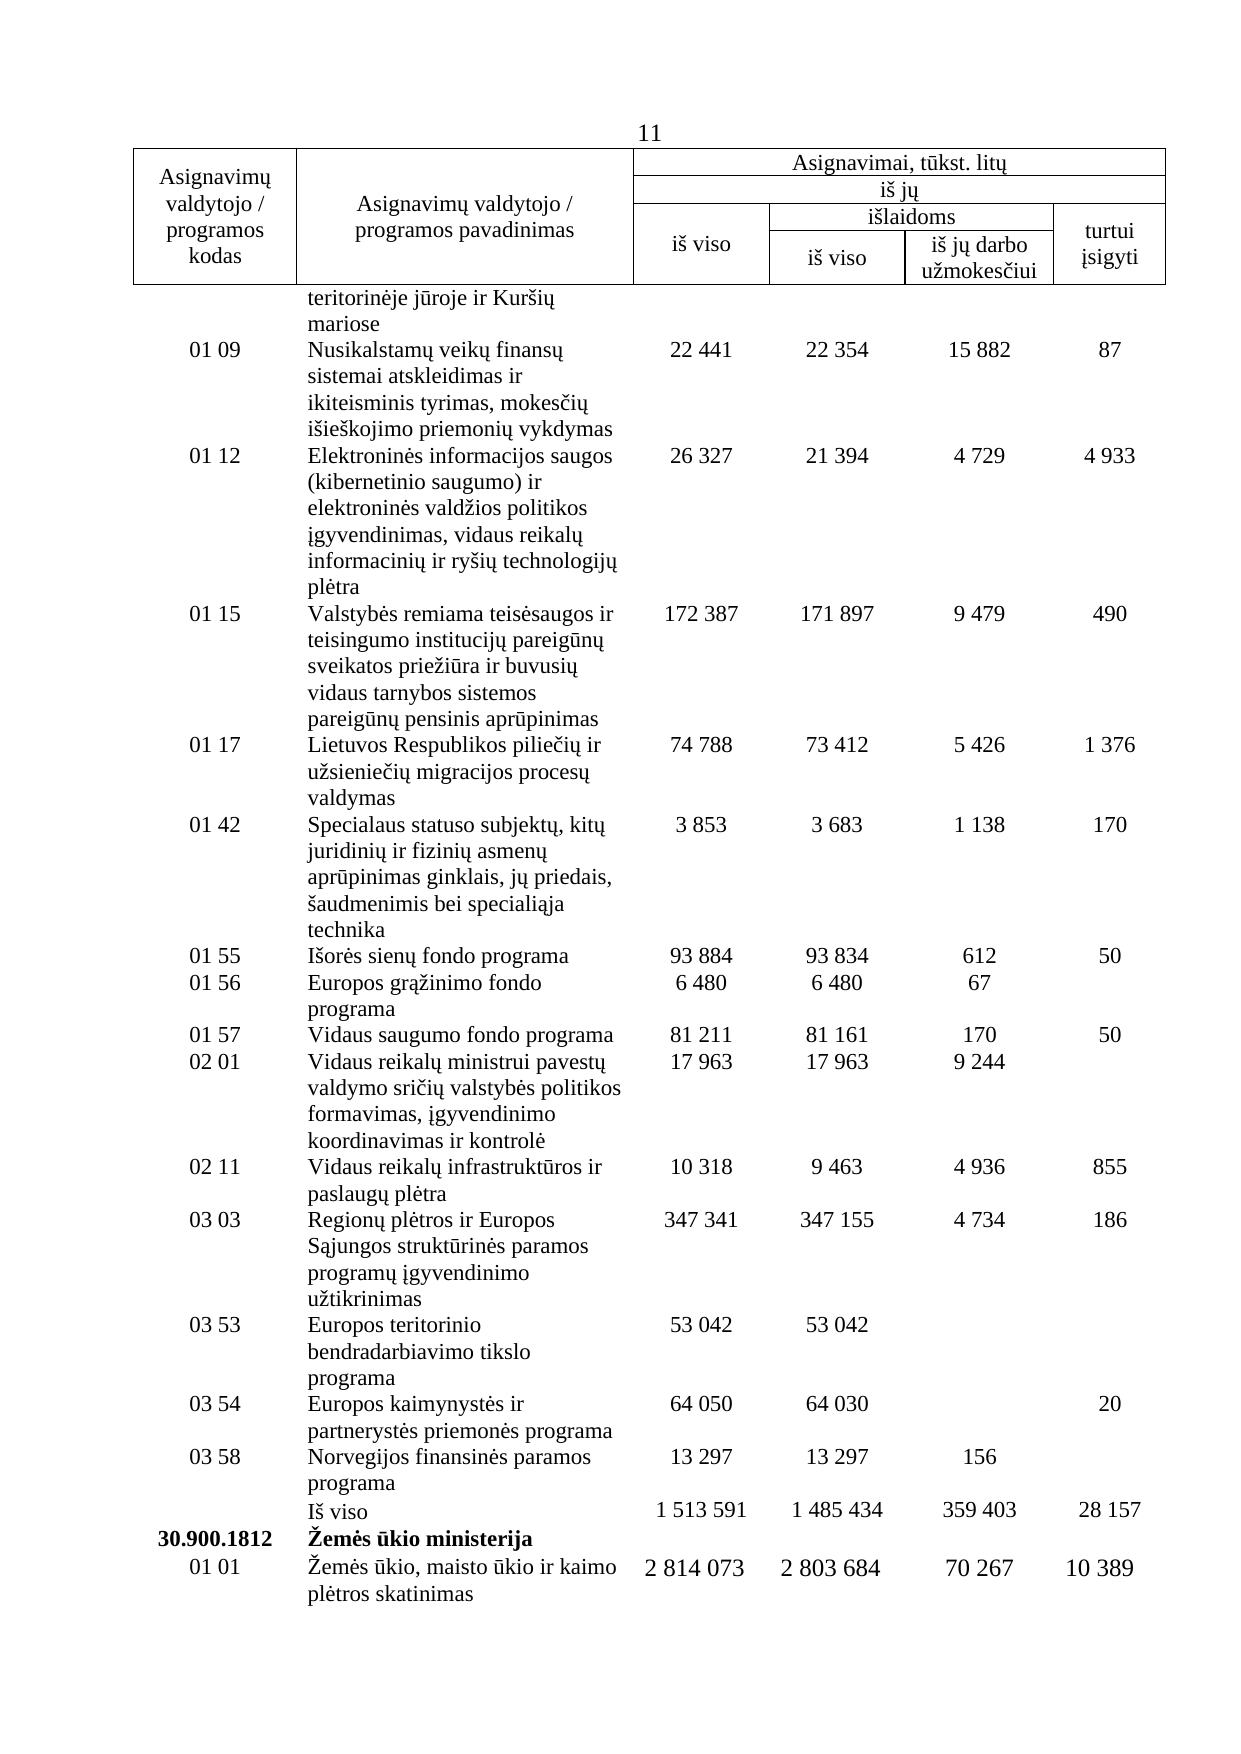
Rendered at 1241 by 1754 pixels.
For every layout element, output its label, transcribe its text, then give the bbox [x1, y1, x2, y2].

table_cell 01 01 [134, 1553, 296, 1606]
table_cell 6 480 [769, 969, 905, 1021]
table_cell 9 244 [905, 1048, 1054, 1153]
table_cell Iš viso [296, 1496, 633, 1524]
table_cell 2 814 073 [633, 1553, 769, 1606]
table_cell 50 [1054, 1021, 1166, 1048]
table_cell 17 963 [769, 1048, 905, 1153]
table_cell Europos kaimynystės ir partnerystės priemonės programa [296, 1390, 633, 1443]
table_cell [1054, 1048, 1166, 1153]
table_cell 13 297 [633, 1443, 769, 1496]
table_cell 53 042 [633, 1311, 769, 1390]
table_cell [1054, 1311, 1166, 1390]
table_cell iš viso [634, 204, 769, 283]
table_cell 03 03 [134, 1206, 296, 1311]
table_cell Vidaus saugumo fondo programa [296, 1021, 633, 1048]
table_cell 9 479 [905, 600, 1054, 732]
table_cell [1054, 1525, 1166, 1553]
table_cell 01 55 [134, 943, 296, 969]
table_cell 01 15 [134, 600, 296, 732]
table_cell 02 11 [134, 1153, 296, 1206]
table_cell 1 138 [905, 811, 1054, 942]
table_cell 67 [905, 969, 1054, 1021]
table_cell 03 54 [134, 1390, 296, 1443]
table_cell 4 936 [905, 1153, 1054, 1206]
table_cell 4 734 [905, 1206, 1054, 1311]
table_cell 1 513 591 [633, 1496, 769, 1524]
table_cell 172 387 [633, 600, 769, 732]
table_cell 93 884 [633, 943, 769, 969]
table_cell 01 09 [134, 336, 296, 442]
table_cell Lietuvos Respublikos piliečių ir užsieniečių migracijos procesų valdymas [296, 732, 633, 811]
table_cell Vidaus reikalų ministrui pavestų valdymo sričių valstybės politikos formavimas, įgyvendinimo koordinavimas ir kontrolė [296, 1048, 633, 1153]
table_cell 74 788 [633, 732, 769, 811]
table_cell 490 [1054, 600, 1166, 732]
table_cell 1 485 434 [769, 1496, 905, 1524]
table_cell 02 01 [134, 1048, 296, 1153]
table_cell 64 030 [769, 1390, 905, 1443]
table_cell [1054, 969, 1166, 1021]
table_cell [633, 1525, 769, 1553]
table_cell [134, 1496, 296, 1524]
table_cell 73 412 [769, 732, 905, 811]
table_cell 81 211 [633, 1021, 769, 1048]
table_cell Regionų plėtros ir Europos Sąjungos struktūrinės paramos programų įgyvendinimo užtikrinimas [296, 1206, 633, 1311]
table_cell [905, 1525, 1054, 1553]
table_cell 612 [905, 943, 1054, 969]
table_cell 4 729 [905, 442, 1054, 600]
table_cell iš jų darbo užmokesčiui [906, 231, 1053, 283]
table_cell išlaidoms [770, 204, 1053, 230]
table_cell iš viso [770, 231, 904, 283]
table_cell Vidaus reikalų infrastruktūros ir paslaugų plėtra [296, 1153, 633, 1206]
table_cell 22 441 [633, 336, 769, 442]
table_cell 9 463 [769, 1153, 905, 1206]
table_cell 15 882 [905, 336, 1054, 442]
table_cell [1054, 285, 1166, 336]
table_cell 855 [1054, 1153, 1166, 1206]
table_cell Nusikalstamų veikų finansų sistemai atskleidimas ir ikiteisminis tyrimas, mokesčių išieškojimo priemonių vykdymas [296, 336, 633, 442]
table_cell Žemės ūkio ministerija [296, 1525, 633, 1553]
table_cell Specialaus statuso subjektų, kitų juridinių ir fizinių asmenų aprūpinimas ginklais, jų priedais, šaudmenimis bei specialiąja technika [296, 811, 633, 942]
table_header Asignavimų valdytojo / programos pavadinimas [297, 149, 633, 283]
table_header Asignavimai, tūkst. litų [634, 149, 1165, 175]
table_cell 93 834 [769, 943, 905, 969]
table_cell [905, 1311, 1054, 1390]
table_cell 10 318 [633, 1153, 769, 1206]
table_cell 3 683 [769, 811, 905, 942]
table_cell 359 403 [905, 1496, 1054, 1524]
table_cell 156 [905, 1443, 1054, 1496]
table_cell Norvegijos finansinės paramos programa [296, 1443, 633, 1496]
table_cell 10 389 [1054, 1553, 1166, 1606]
table_cell teritorinėje jūroje ir Kuršių mariose [296, 285, 633, 336]
table_cell 6 480 [633, 969, 769, 1021]
table_cell [905, 285, 1054, 336]
table_cell 170 [1054, 811, 1166, 942]
table_cell [905, 1390, 1054, 1443]
table_cell [769, 285, 905, 336]
table_cell 5 426 [905, 732, 1054, 811]
table_cell 170 [905, 1021, 1054, 1048]
table_cell 171 897 [769, 600, 905, 732]
table_cell Elektroninės informacijos saugos (kibernetinio saugumo) ir elektroninės valdžios politikos įgyvendinimas, vidaus reikalų informacinių ir ryšių technologijų plėtra [296, 442, 633, 600]
table_cell 26 327 [633, 442, 769, 600]
table_cell [134, 285, 296, 336]
table_cell 28 157 [1054, 1496, 1166, 1524]
table_cell 3 853 [633, 811, 769, 942]
table_cell 03 58 [134, 1443, 296, 1496]
table_cell Valstybės remiama teisėsaugos ir teisingumo institucijų pareigūnų sveikatos priežiūra ir buvusių vidaus tarnybos sistemos pareigūnų pensinis aprūpinimas [296, 600, 633, 732]
table_cell 01 17 [134, 732, 296, 811]
table_cell iš jų [634, 176, 1165, 202]
table_cell 1 376 [1054, 732, 1166, 811]
table_cell 53 042 [769, 1311, 905, 1390]
table_cell 186 [1054, 1206, 1166, 1311]
table_cell 01 42 [134, 811, 296, 942]
table_cell 347 341 [633, 1206, 769, 1311]
table_cell 81 161 [769, 1021, 905, 1048]
table_cell 347 155 [769, 1206, 905, 1311]
table_cell 50 [1054, 943, 1166, 969]
table_cell Žemės ūkio, maisto ūkio ir kaimo plėtros skatinimas [296, 1553, 633, 1606]
table_cell 03 53 [134, 1311, 296, 1390]
table_cell 2 803 684 [769, 1553, 905, 1606]
table_cell 30.900.1812 [134, 1525, 296, 1553]
table_cell [1054, 1443, 1166, 1496]
table_cell 64 050 [633, 1390, 769, 1443]
table_header Asignavimų valdytojo / programos kodas [134, 149, 296, 283]
table_cell Europos teritorinio bendradarbiavimo tikslo programa [296, 1311, 633, 1390]
table_cell 4 933 [1054, 442, 1166, 600]
table_cell 22 354 [769, 336, 905, 442]
table_cell 01 12 [134, 442, 296, 600]
table_cell 13 297 [769, 1443, 905, 1496]
table_cell 21 394 [769, 442, 905, 600]
table_cell 70 267 [905, 1553, 1054, 1606]
table_cell 20 [1054, 1390, 1166, 1443]
table_cell 01 57 [134, 1021, 296, 1048]
table_cell turtui įsigyti [1054, 204, 1165, 283]
table_cell 87 [1054, 336, 1166, 442]
table_cell 17 963 [633, 1048, 769, 1153]
table_cell [633, 285, 769, 336]
table_cell 01 56 [134, 969, 296, 1021]
table_cell Išorės sienų fondo programa [296, 943, 633, 969]
table_cell [769, 1525, 905, 1553]
table_cell Europos grąžinimo fondo programa [296, 969, 633, 1021]
